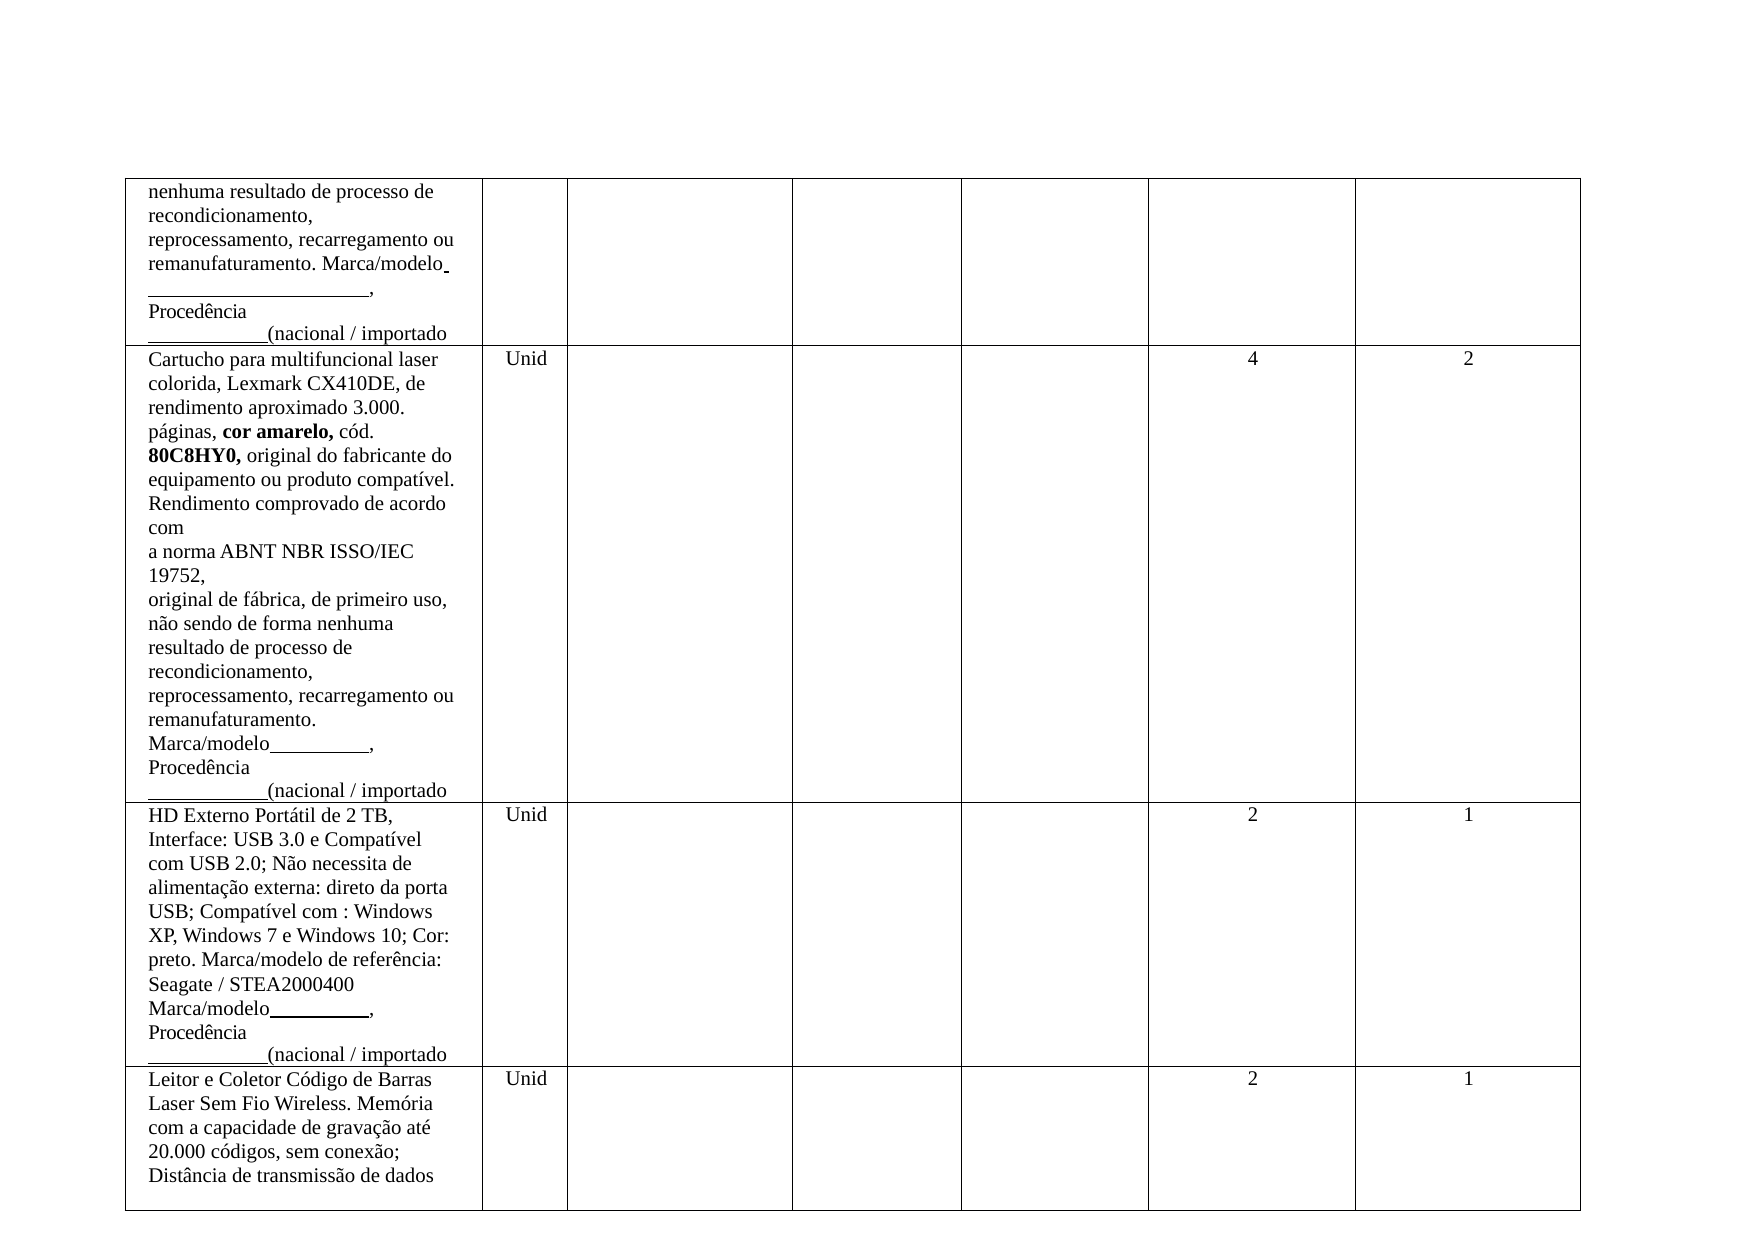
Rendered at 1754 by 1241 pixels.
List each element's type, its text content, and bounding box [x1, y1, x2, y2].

table_cell [793, 346, 961, 802]
table_header [568, 179, 792, 345]
table_cell 2 [1149, 1067, 1355, 1210]
table_header [1149, 179, 1355, 345]
table_cell [962, 803, 1148, 1066]
table_cell 2 [1149, 803, 1355, 1066]
table_header [793, 179, 961, 345]
table_cell Leitor e Coletor Código de Barras Laser Sem Fio Wireless. Memória com a capacidade de gravação até 20.000 códigos, sem conexão; Distância de transmissão de dados [126, 1067, 482, 1210]
table_cell 1 [1356, 1067, 1580, 1210]
table_cell [962, 346, 1148, 802]
table_cell HD Externo Portátil de 2 TB, Interface: USB 3.0 e Compatível com USB 2.0; Não necessita de alimentação externa: direto da porta USB; Compatível com : Windows XP, Windows 7 e Windows 10; Cor: preto. Marca/modelo de referência: Seagate / STEA2000400 Marca/modelo , Procedência (nacional / importado [126, 803, 482, 1066]
table_cell [568, 1067, 792, 1210]
table_header [1356, 179, 1580, 345]
table_cell [568, 346, 792, 802]
table_cell Unid [483, 1067, 567, 1210]
table_cell [793, 803, 961, 1066]
table_cell 4 [1149, 346, 1355, 802]
table_cell Cartucho para multifuncional laser colorida, Lexmark CX410DE, de rendimento aproximado 3.000. páginas, cor amarelo, cód. 80C8HY0, original do fabricante do equipamento ou produto compatível. Rendimento comprovado de acordo com a norma ABNT NBR ISSO/IEC 19752, original de fábrica, de primeiro uso, não sendo de forma nenhuma resultado de processo de recondicionamento, reprocessamento, recarregamento ou remanufaturamento. Marca/modelo , Procedência (nacional / importado [126, 346, 482, 802]
table_header nenhuma resultado de processo de recondicionamento, reprocessamento, recarregamento ou remanufaturamento. Marca/modelo , Procedência (nacional / importado [126, 179, 482, 345]
table_cell Unid [483, 346, 567, 802]
table_cell Unid [483, 803, 567, 1066]
table_cell [793, 1067, 961, 1210]
table_cell 1 [1356, 803, 1580, 1066]
table_header [962, 179, 1148, 345]
table_header [483, 179, 567, 345]
table_cell 2 [1356, 346, 1580, 802]
table_cell [568, 803, 792, 1066]
table_cell [962, 1067, 1148, 1210]
